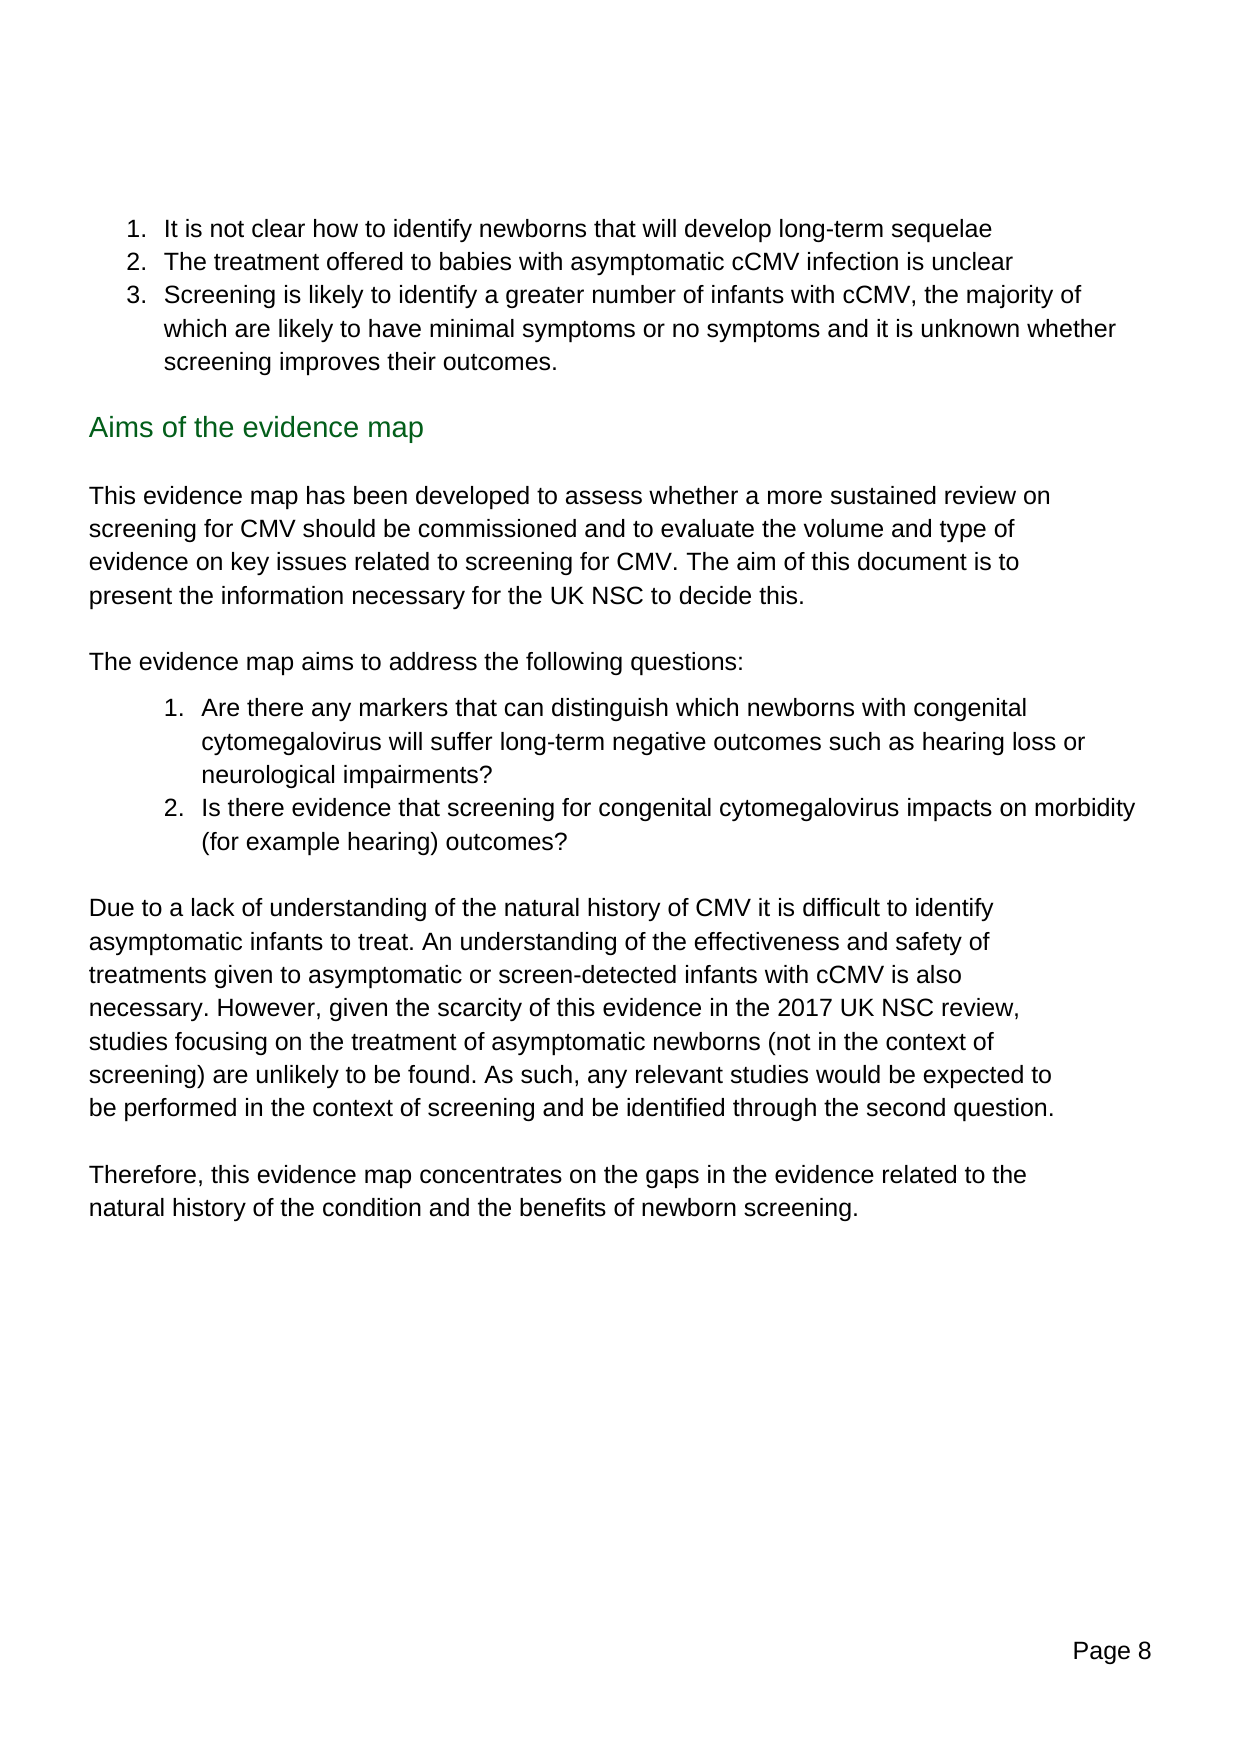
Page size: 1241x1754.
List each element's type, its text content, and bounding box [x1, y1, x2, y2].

list The treatment offered to babies with asymptomatic cCMV infection is unclear [126, 244, 1152, 277]
text Due to a lack of understanding of the natural history of CMV it is difficult to identify asymptomatic infants to treat. An understanding of the effectiveness and safety of treatments given to asymptomatic or screen-detected infants with cCMV is also necessary. However, given the scarcity of this evidence in the 2017 UK NSC review, studies focusing on the treatment of asymptomatic newborns (not in the context of screening) are unlikely to be found. As such, any relevant studies would be expected to be performed in the context of screening and be identified through the second question. [89, 890, 1069, 1123]
list Are there any markers that can distinguish which newborns with congenital cytomegalovirus will suffer long-term negative outcomes such as hearing loss or neurological impairments? [164, 690, 1152, 790]
text The evidence map aims to address the following questions: [89, 644, 1069, 677]
list Screening is likely to identify a greater number of infants with cCMV, the majority of which are likely to have minimal symptoms or no symptoms and it is unknown whether screening improves their outcomes. [126, 277, 1152, 377]
text This evidence map has been developed to assess whether a more sustained review on screening for CMV should be commissioned and to evaluate the volume and type of evidence on key issues related to screening for CMV. The aim of this document is to present the information necessary for the UK NSC to decide this. [89, 477, 1069, 611]
list Is there evidence that screening for congenital cytomegalovirus impacts on morbidity (for example hearing) outcomes? [164, 790, 1152, 857]
list It is not clear how to identify newborns that will develop long-term sequelae [126, 211, 1152, 244]
subtitle Aims of the evidence map [89, 411, 1152, 444]
text Therefore, this evidence map concentrates on the gaps in the evidence related to the natural history of the condition and the benefits of newborn screening. [89, 1157, 1069, 1223]
